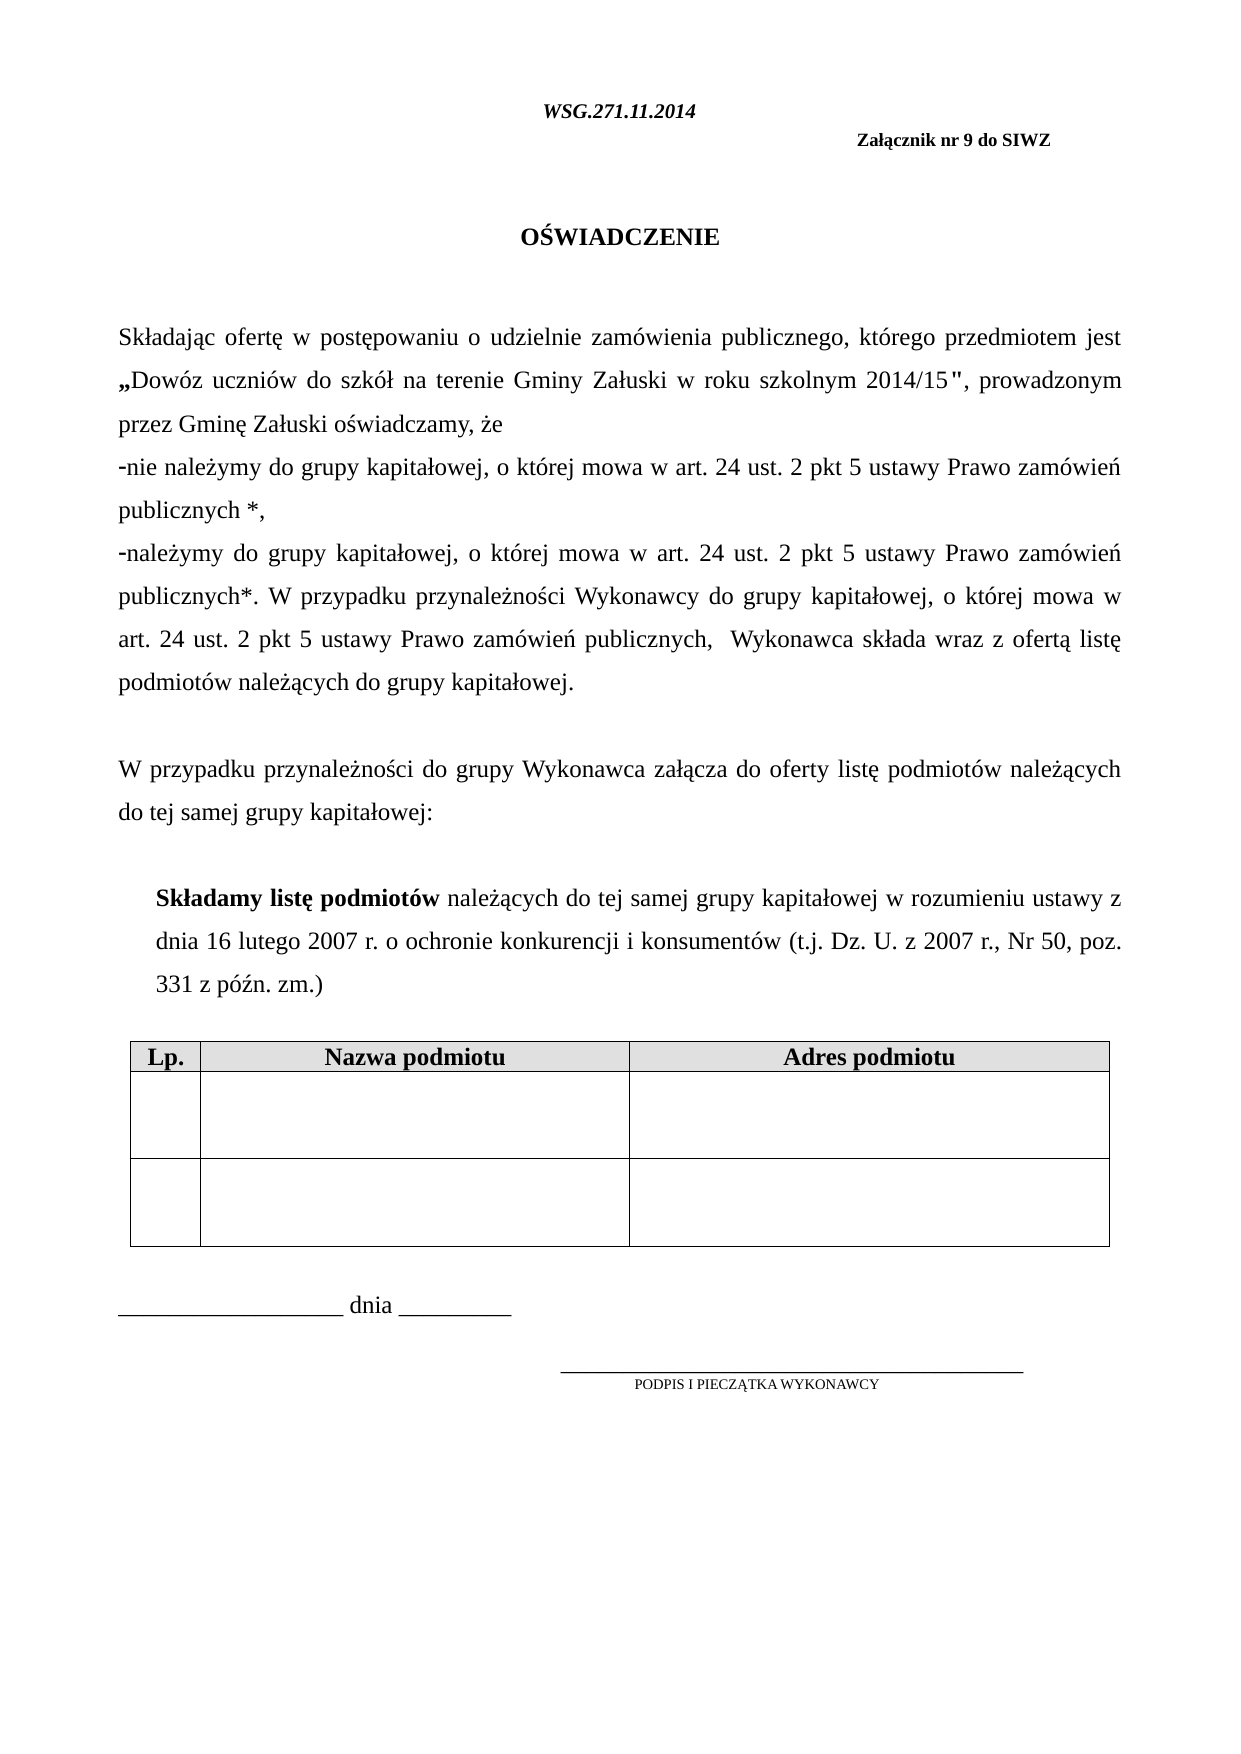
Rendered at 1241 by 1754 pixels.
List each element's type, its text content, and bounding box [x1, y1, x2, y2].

text Składamy listę podmiotów należących do tej samej grupy kapitałowej w rozumieniu ustawy z dnia 16 lutego 2007 r. o ochronie konkurencji i konsumentów (t.j. Dz. U. z 2007 r., Nr 50, poz. 331 z późn. zm.) [156, 883, 1122, 998]
table_cell [201, 1159, 629, 1246]
list należymy do grupy kapitałowej, o której mowa w art. 24 ust. 2 pkt 5 ustawy Prawo zamówień publicznych*. W przypadku przynależności Wykonawcy do grupy kapitałowej, o której mowa w art. 24 ust. 2 pkt 5 ustawy Prawo zamówień publicznych, Wykonawca składa wraz z ofertą listę podmiotów należących do grupy kapitałowej. [118, 538, 1122, 696]
table_header Adres podmiotu [630, 1042, 1109, 1071]
text W przypadku przynależności do grupy Wykonawca załącza do oferty listę podmiotów należących do tej samej grupy kapitałowej: [118, 754, 1122, 826]
text PODPIS I PIECZĄTKA WYKONAWCY [634, 1376, 1122, 1393]
text Składając ofertę w postępowaniu o udzielnie zamówienia publicznego, którego przedmiotem jest „Dowóz uczniów do szkół na terenie Gminy Załuski w roku szkolnym 2014/15", prowadzonym przez Gminę Załuski oświadczamy, że [118, 322, 1122, 437]
table_header Lp. [131, 1042, 200, 1071]
text OŚWIADCZENIE [118, 222, 1122, 251]
table_cell [630, 1072, 1109, 1158]
table_header Nazwa podmiotu [201, 1042, 629, 1071]
text _____________________________________ [561, 1347, 1122, 1376]
text Załącznik nr 9 do SIWZ [118, 123, 1122, 152]
table_cell [201, 1072, 629, 1158]
table_cell [630, 1159, 1109, 1246]
text __________________ dnia _________ [118, 1290, 1122, 1318]
table_cell [131, 1072, 200, 1158]
list nie należymy do grupy kapitałowej, o której mowa w art. 24 ust. 2 pkt 5 ustawy Prawo zamówień publicznych *, [118, 452, 1122, 524]
table_cell [131, 1159, 200, 1246]
